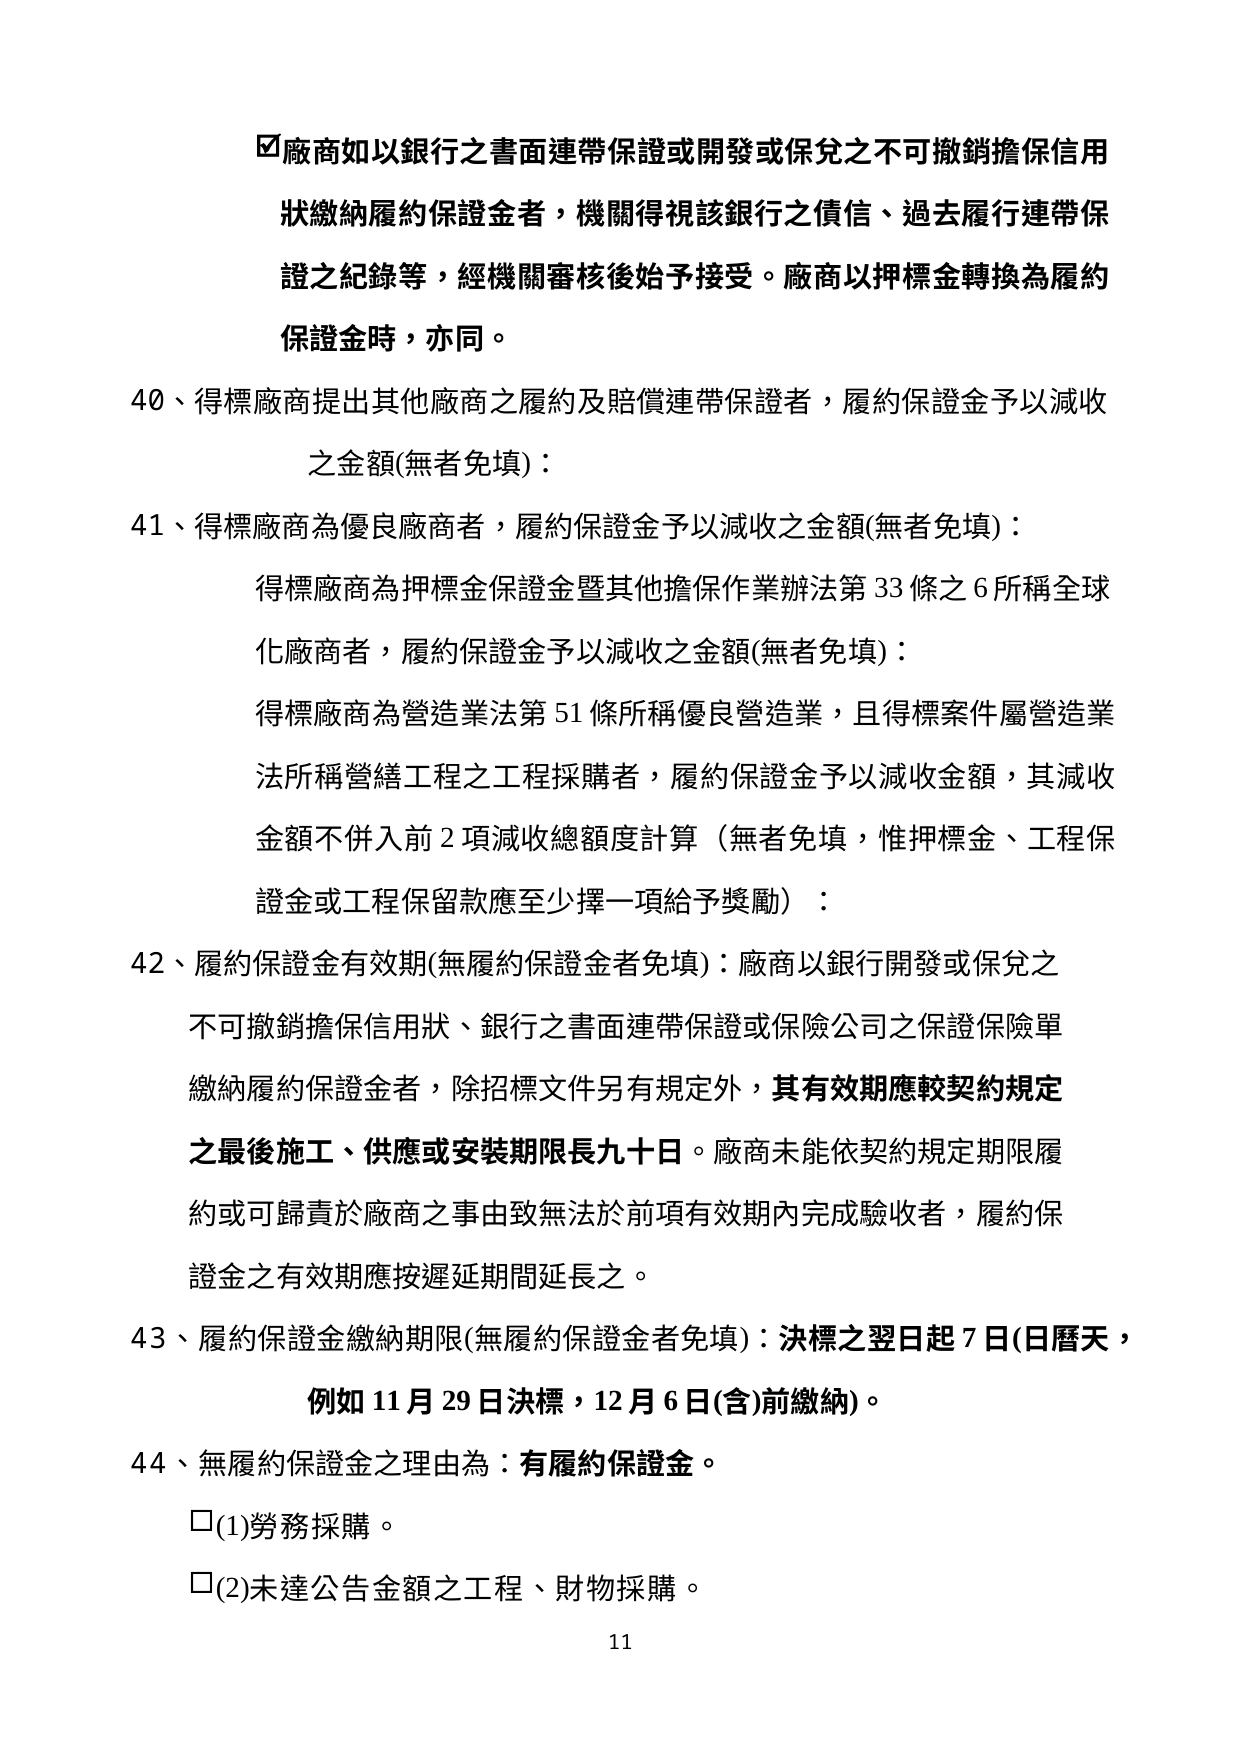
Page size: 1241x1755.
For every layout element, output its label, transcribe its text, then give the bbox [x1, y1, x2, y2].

list 履約保證金繳納期限(無履約保證金者免填)：決標之翌日起7日(日曆天，例如11月29日決標，12月6日(含)前繳納)。 [130, 1295, 1110, 1420]
list 履約保證金有效期(無履約保證金者免填)：廠商以銀行開發或保兌之 [130, 920, 1110, 983]
text (2)未達公告金額之工程、財物採購。 [130, 1545, 1110, 1608]
text 得標廠商為營造業法第51條所稱優良營造業，且得標案件屬營造業法所稱營繕工程之工程採購者，履約保證金予以減收金額，其減收金額不併入前2項減收總額度計算（無者免填，惟押標金、工程保證金或工程保留款應至少擇一項給予獎勵）： [255, 670, 1117, 920]
text 繳納履約保證金者，除招標文件另有規定外，其有效期應較契約規定 [130, 1045, 1110, 1108]
text 約或可歸責於廠商之事由致無法於前項有效期內完成驗收者，履約保 [130, 1170, 1110, 1233]
text 廠商如以銀行之書面連帶保證或開發或保兌之不可撤銷擔保信用狀繳納履約保證金者，機關得視該銀行之債信、過去履行連帶保證之紀錄等，經機關審核後始予接受。廠商以押標金轉換為履約保證金時，亦同。 [255, 108, 1110, 358]
list 得標廠商提出其他廠商之履約及賠償連帶保證者，履約保證金予以減收之金額(無者免填)： [130, 358, 1110, 483]
text 不可撤銷擔保信用狀、銀行之書面連帶保證或保險公司之保證保險單 [130, 983, 1110, 1045]
text (1)勞務採購。 [130, 1483, 1110, 1545]
text 證金之有效期應按遲延期間延長之。 [130, 1233, 1110, 1295]
text 之最後施工、供應或安裝期限長九十日。廠商未能依契約規定期限履 [130, 1108, 1110, 1170]
list 得標廠商為優良廠商者，履約保證金予以減收之金額(無者免填)： [130, 483, 1110, 545]
list 無履約保證金之理由為：有履約保證金。 [130, 1420, 1110, 1483]
text 得標廠商為押標金保證金暨其他擔保作業辦法第33條之6所稱全球化廠商者，履約保證金予以減收之金額(無者免填)： [255, 545, 1110, 670]
